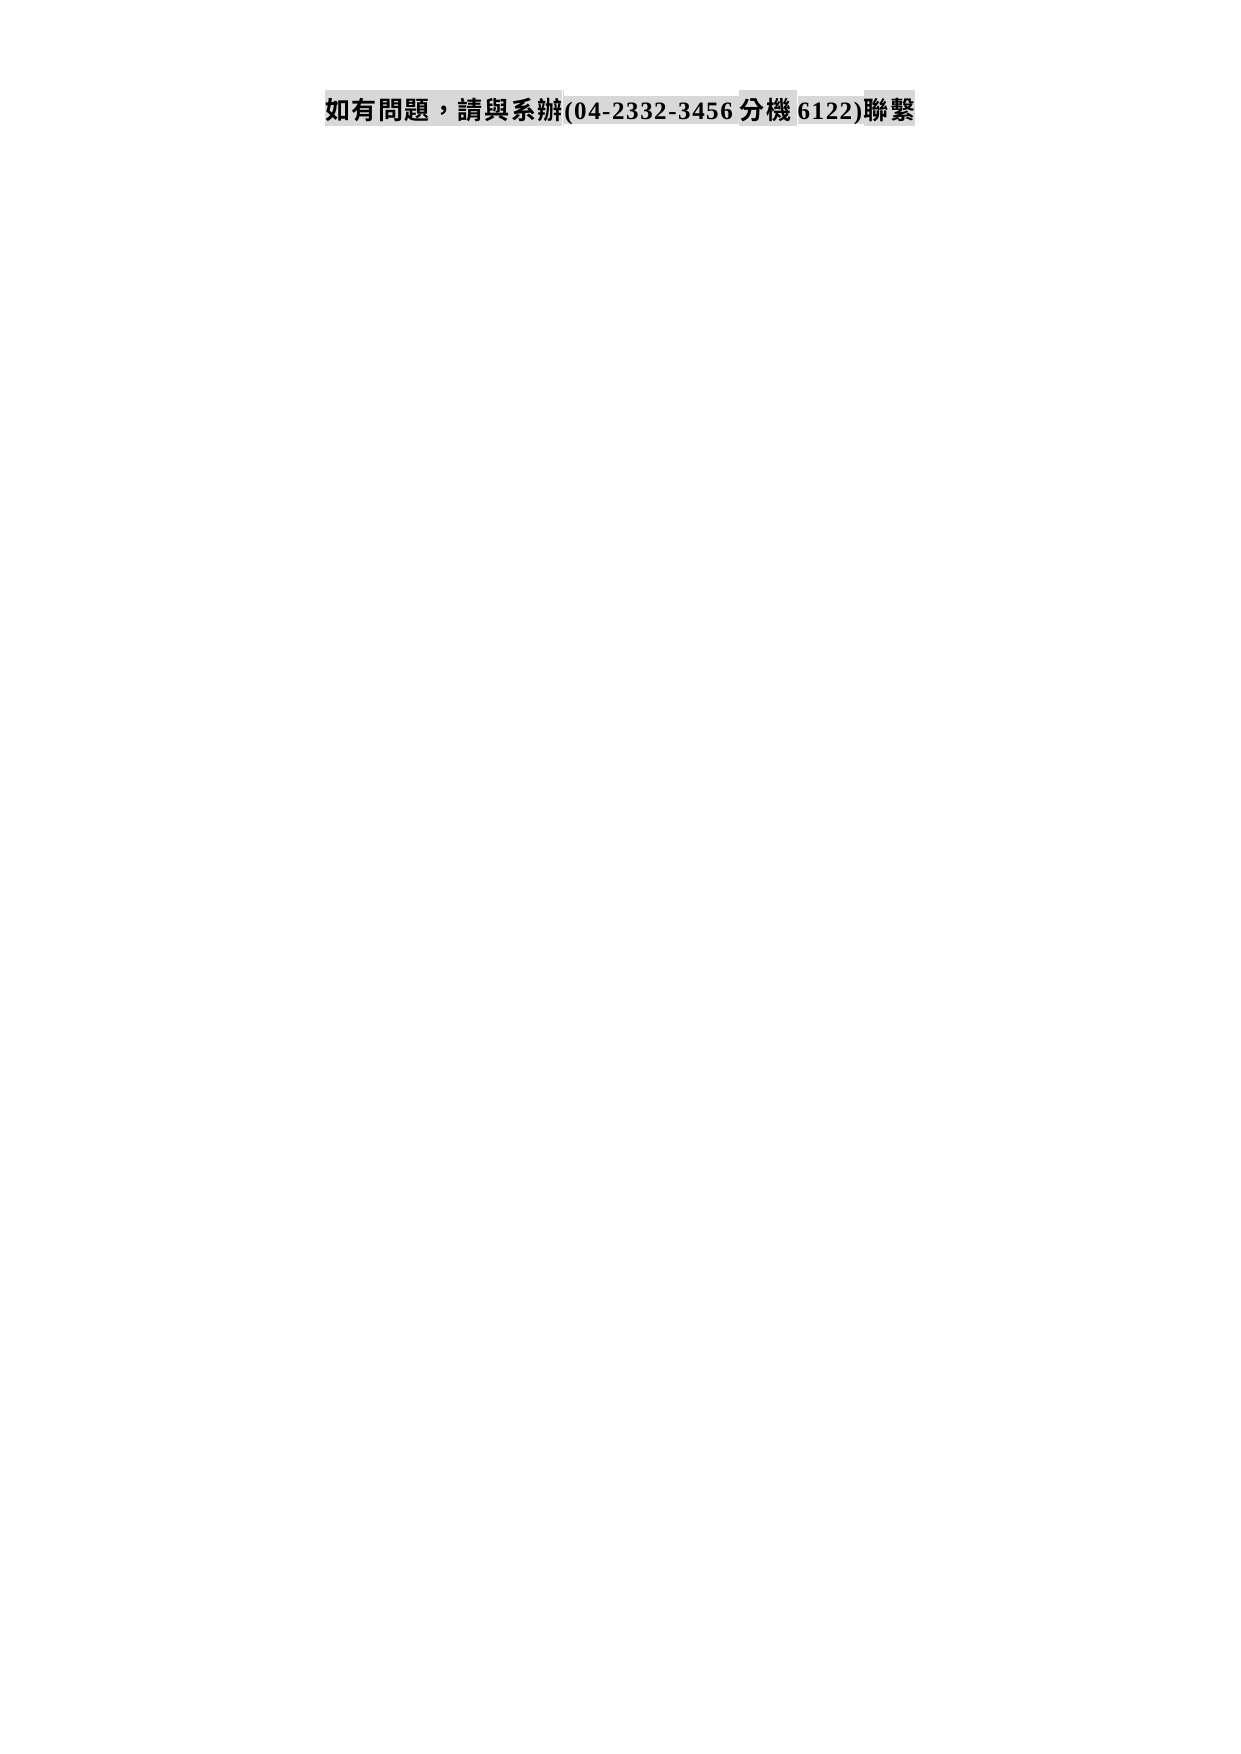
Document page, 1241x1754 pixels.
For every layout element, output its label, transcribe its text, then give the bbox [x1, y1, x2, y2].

text 如有問題，請與系辦(04-2332-3456分機6122)聯繫 [89, 89, 1152, 127]
